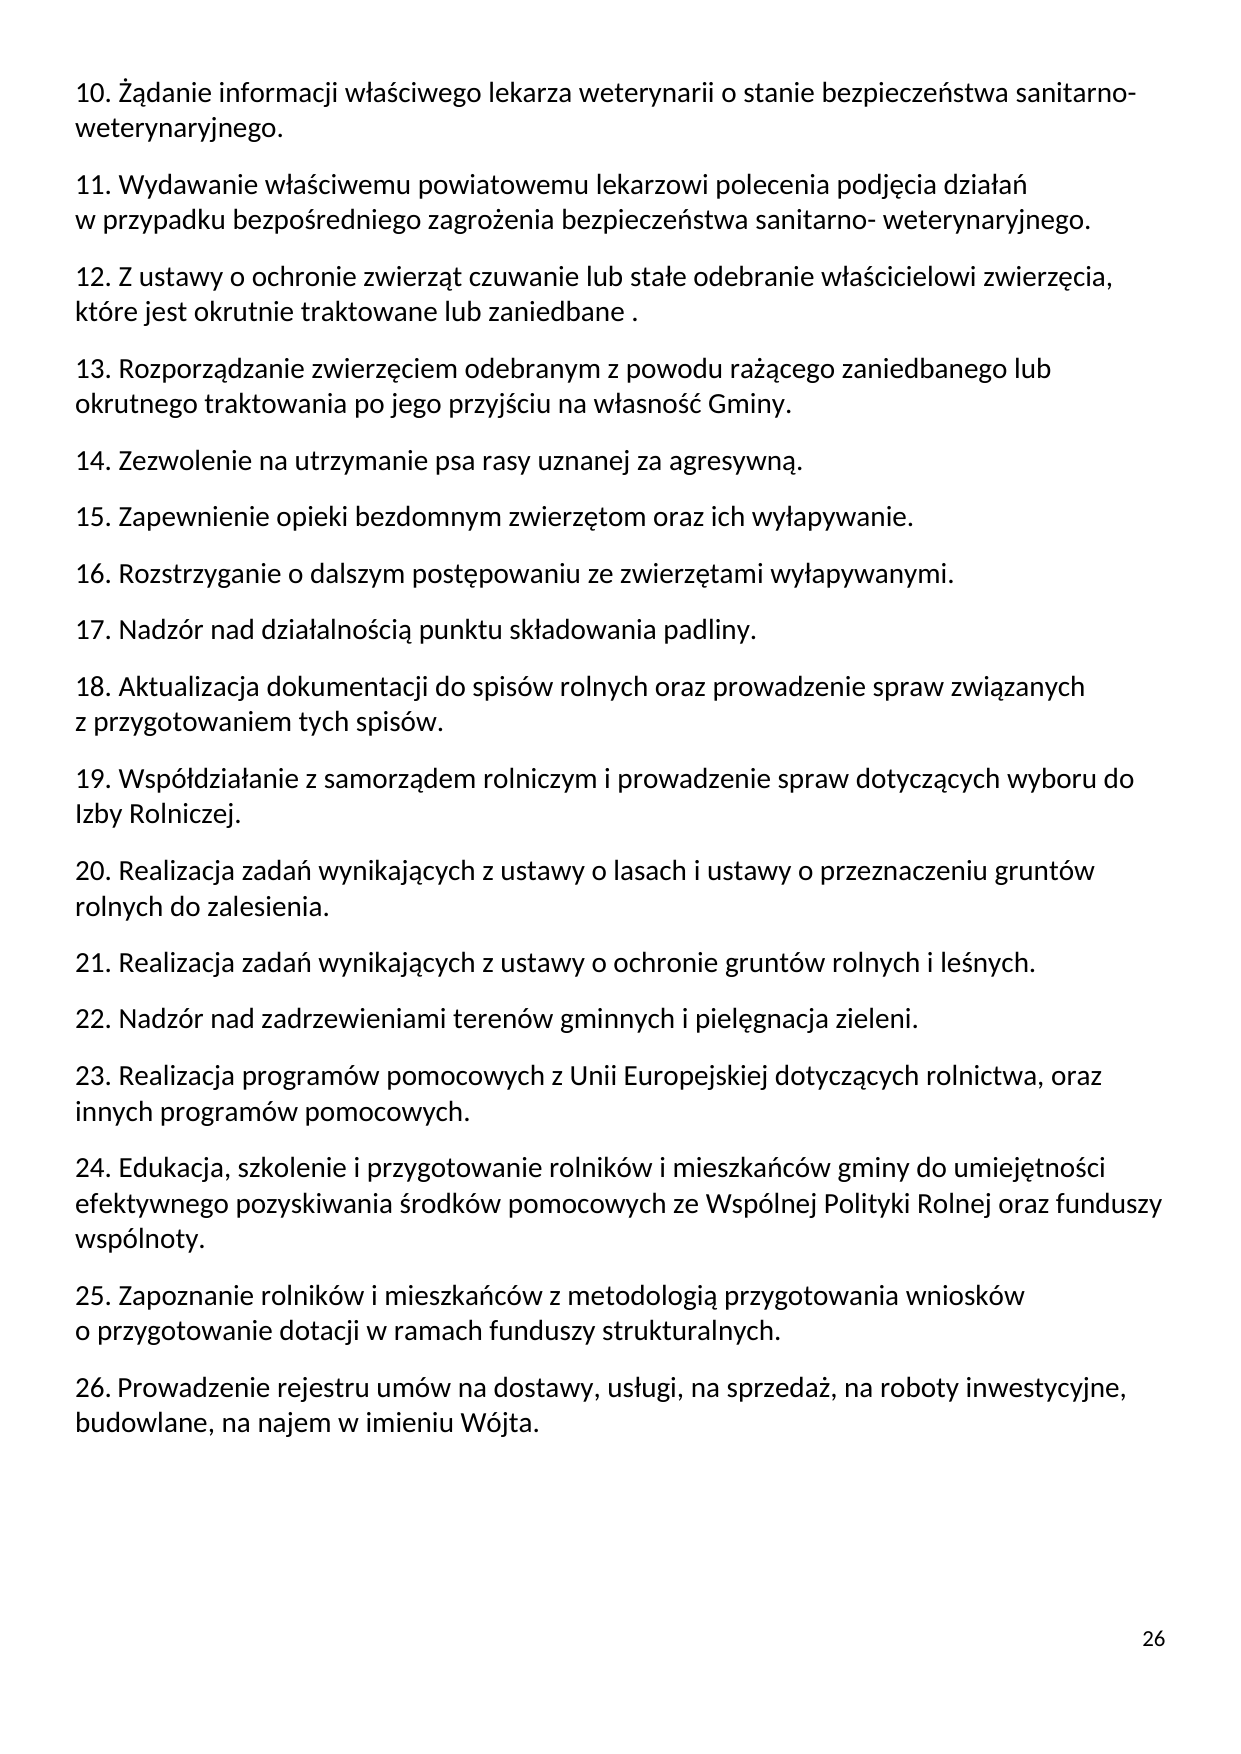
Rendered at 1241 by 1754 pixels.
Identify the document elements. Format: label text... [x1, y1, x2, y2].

text 20. Realizacja zadań wynikających z ustawy o lasach i ustawy o przeznaczeniu gruntów rolnych do zalesienia. [75, 852, 1165, 923]
text 10. Żądanie informacji właściwego lekarza weterynarii o stanie bezpieczeństwa sanitarno- weterynaryjnego. [75, 74, 1165, 145]
text 26. Prowadzenie rejestru umów na dostawy, usługi, na sprzedaż, na roboty inwestycyjne, budowlane, na najem w imieniu Wójta. [75, 1369, 1165, 1440]
text 23. Realizacja programów pomocowych z Unii Europejskiej dotyczących rolnictwa, oraz innych programów pomocowych. [75, 1057, 1165, 1128]
text 13. Rozporządzanie zwierzęciem odebranym z powodu rażącego zaniedbanego lub okrutnego traktowania po jego przyjściu na własność Gminy. [75, 350, 1165, 421]
text 11. Wydawanie właściwemu powiatowemu lekarzowi polecenia podjęcia działań w przypadku bezpośredniego zagrożenia bezpieczeństwa sanitarno- weterynaryjnego. [75, 166, 1165, 237]
text 19. Współdziałanie z samorządem rolniczym i prowadzenie spraw dotyczących wyboru do Izby Rolniczej. [75, 760, 1165, 831]
text 22. Nadzór nad zadrzewieniami terenów gminnych i pielęgnacja zieleni. [75, 1001, 1165, 1036]
text 14. Zezwolenie na utrzymanie psa rasy uznanej za agresywną. [75, 442, 1165, 478]
text 15. Zapewnienie opieki bezdomnym zwierzętom oraz ich wyłapywanie. [75, 498, 1165, 534]
text 16. Rozstrzyganie o dalszym postępowaniu ze zwierzętami wyłapywanymi. [75, 555, 1165, 591]
text 24. Edukacja, szkolenie i przygotowanie rolników i mieszkańców gminy do umiejętności efektywnego pozyskiwania środków pomocowych ze Wspólnej Polityki Rolnej oraz funduszy wspólnoty. [75, 1149, 1165, 1256]
text 17. Nadzór nad działalnością punktu składowania padliny. [75, 611, 1165, 647]
text 12. Z ustawy o ochronie zwierząt czuwanie lub stałe odebranie właścicielowi zwierzęcia, które jest okrutnie traktowane lub zaniedbane . [75, 258, 1165, 329]
text 25. Zapoznanie rolników i mieszkańców z metodologią przygotowania wniosków o przygotowanie dotacji w ramach funduszy strukturalnych. [75, 1277, 1165, 1348]
text 21. Realizacja zadań wynikających z ustawy o ochronie gruntów rolnych i leśnych. [75, 944, 1165, 980]
text 18. Aktualizacja dokumentacji do spisów rolnych oraz prowadzenie spraw związanych z przygotowaniem tych spisów. [75, 668, 1165, 739]
